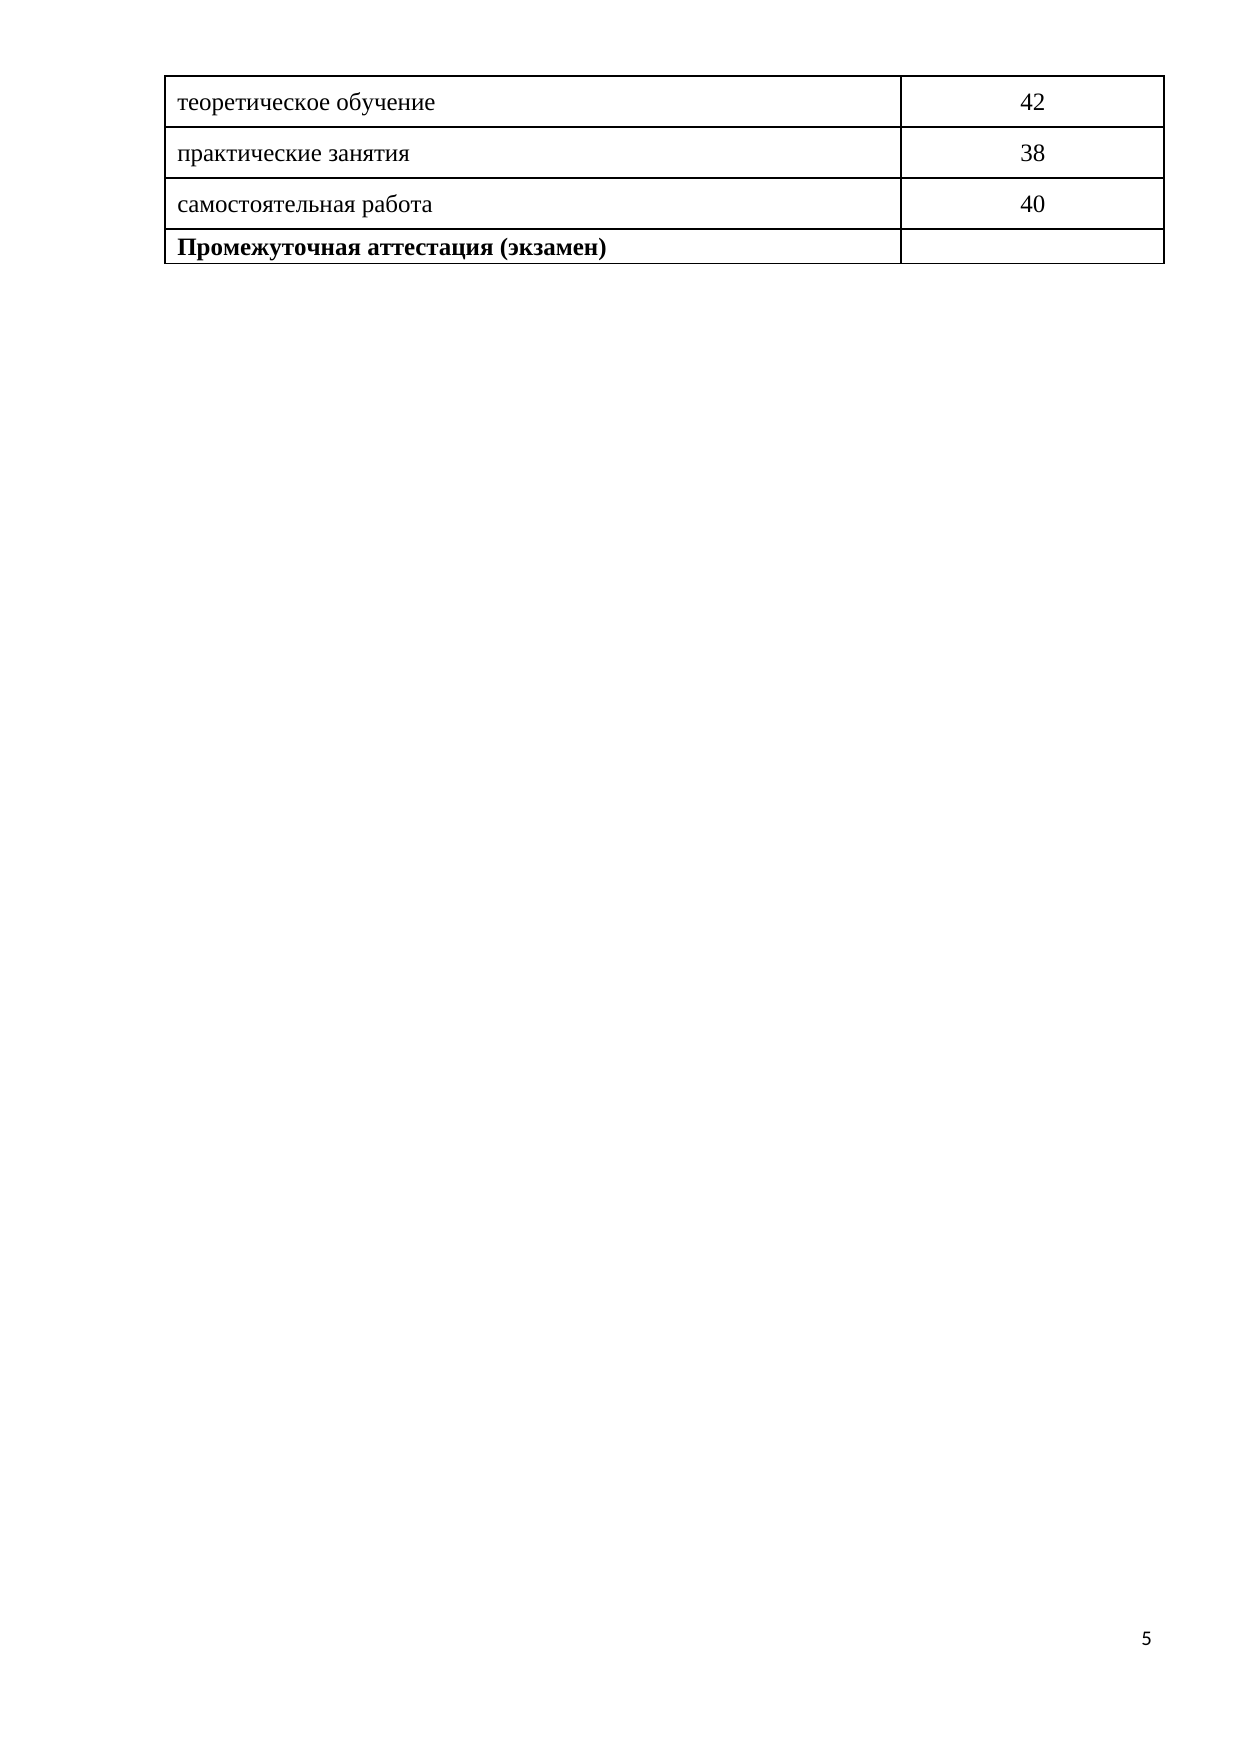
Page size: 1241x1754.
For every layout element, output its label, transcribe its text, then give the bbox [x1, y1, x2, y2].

table_cell Промежуточная аттестация (экзамен) [166, 230, 900, 263]
table_cell практические занятия [166, 128, 900, 177]
table_cell теоретическое обучение [166, 77, 900, 126]
table_cell 42 [902, 77, 1163, 126]
table_cell 38 [902, 128, 1163, 177]
table_cell 40 [902, 179, 1163, 228]
table_cell [902, 230, 1163, 263]
table_cell самостоятельная работа [166, 179, 900, 228]
